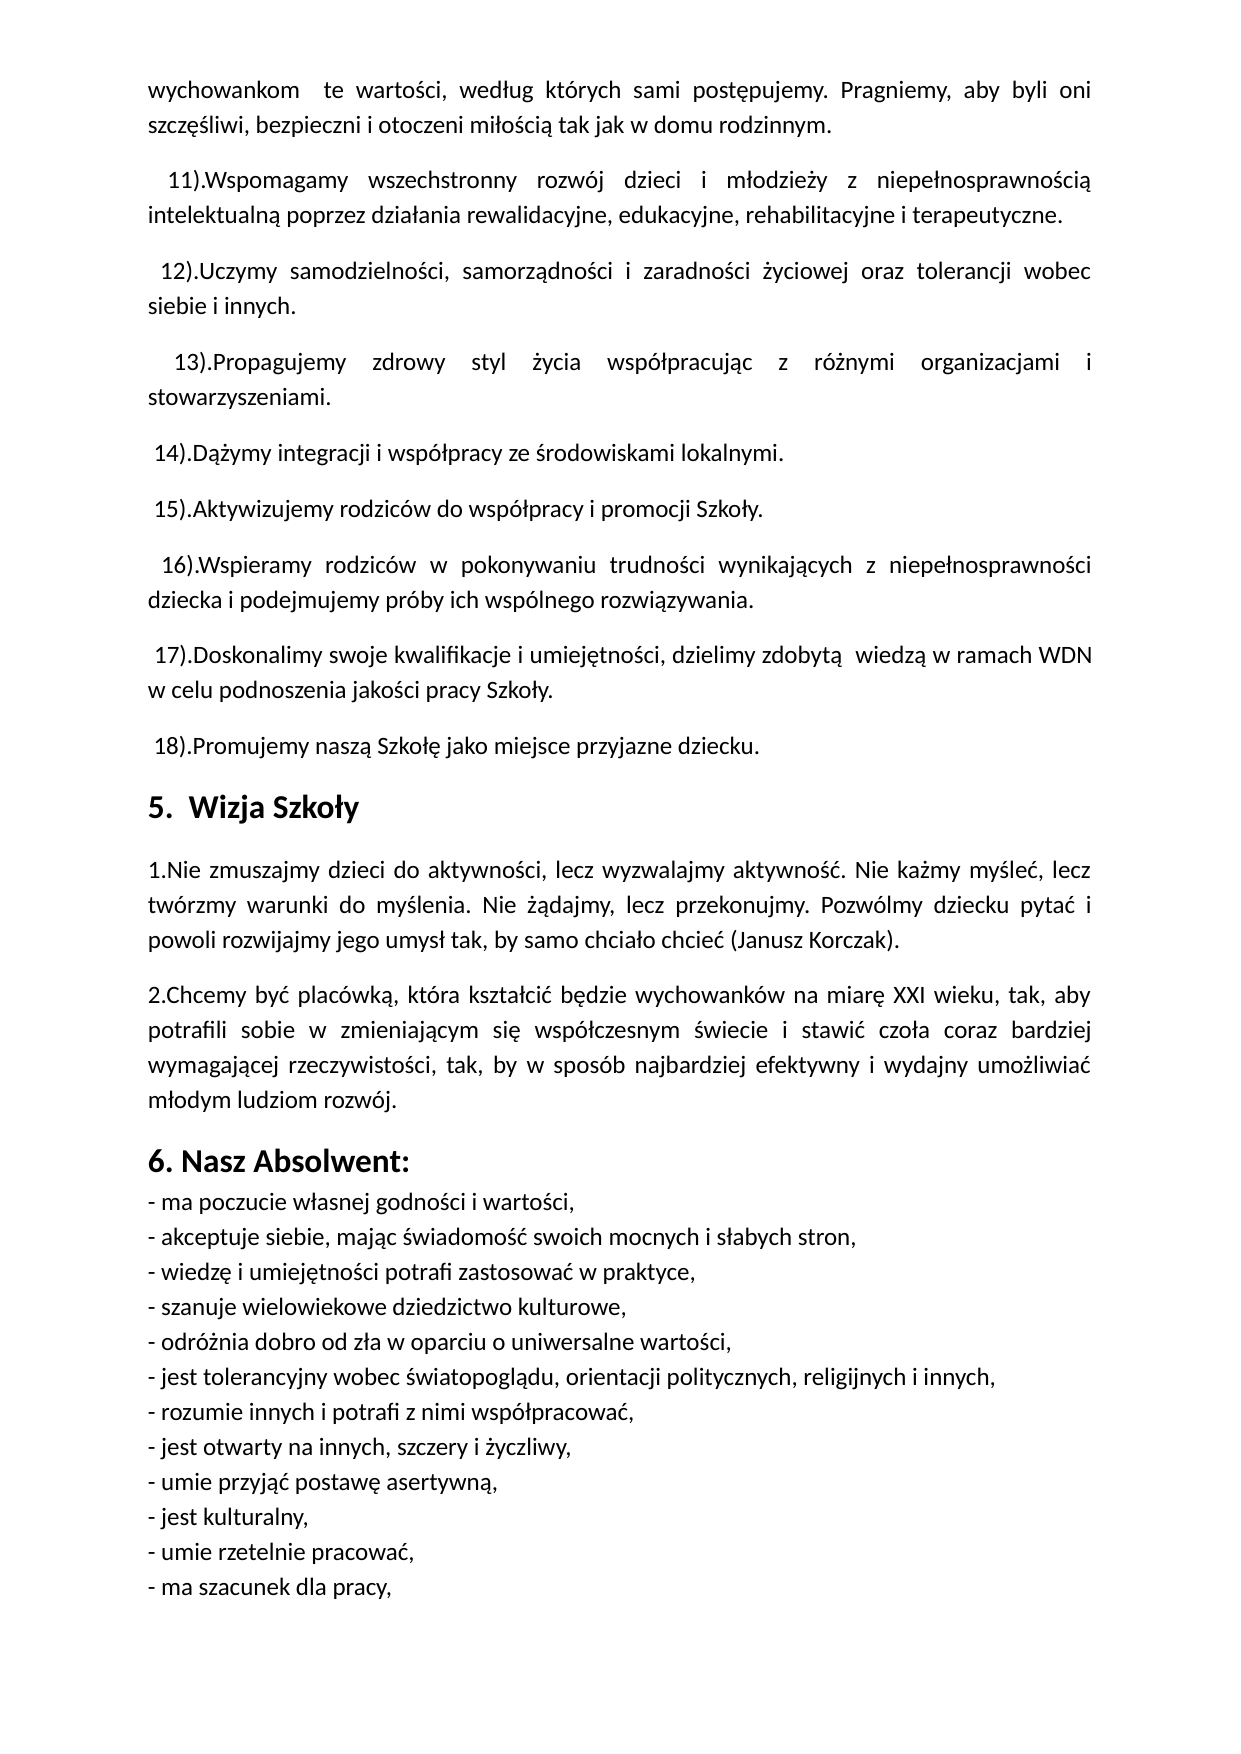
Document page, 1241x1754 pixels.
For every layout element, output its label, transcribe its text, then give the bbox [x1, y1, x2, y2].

text 11).Wspomagamy wszechstronny rozwój dzieci i młodzieży z niepełnosprawnością intelektualną poprzez działania rewalidacyjne, edukacyjne, rehabilitacyjne i terapeutyczne. [148, 164, 1093, 230]
text 18).Promujemy naszą Szkołę jako miejsce przyjazne dziecku. [148, 730, 1093, 761]
text 17).Doskonalimy swoje kwalifikacje i umiejętności, dzielimy zdobytą wiedzą w ramach WDN w celu podnoszenia jakości pracy Szkoły. [148, 639, 1093, 705]
text 6. Nasz Absolwent: - ma poczucie własnej godności i wartości, - akceptuje siebie, mając świadomość swoich mocnych i słabych stron, - wiedzę i umiejętności potrafi zastosować w praktyce, - szanuje wielowiekowe dziedzictwo kulturowe, - odróżnia dobro od zła w oparciu o uniwersalne wartości, - jest tolerancyjny wobec światopoglądu, orientacji politycznych, religijnych i innych, - rozumie innych i potrafi z nimi współpracować, - jest otwarty na innych, szczery i życzliwy, - umie przyjąć postawę asertywną, - jest kulturalny, - umie rzetelnie pracować, - ma szacunek dla pracy, [148, 1141, 1093, 1601]
text 16).Wspieramy rodziców w pokonywaniu trudności wynikających z niepełnosprawności dziecka i podejmujemy próby ich wspólnego rozwiązywania. [148, 549, 1093, 614]
text 1.Nie zmuszajmy dzieci do aktywności, lecz wyzwalajmy aktywność. Nie każmy myśleć, lecz twórzmy warunki do myślenia. Nie żądajmy, lecz przekonujmy. Pozwólmy dziecku pytać i powoli rozwijajmy jego umysł tak, by samo chciało chcieć (Janusz Korczak). [148, 854, 1093, 954]
text wychowankom te wartości, według których sami postępujemy. Pragniemy, aby byli oni szczęśliwi, bezpieczni i otoczeni miłością tak jak w domu rodzinnym. [148, 74, 1093, 139]
text 13).Propagujemy zdrowy styl życia współpracując z różnymi organizacjami i stowarzyszeniami. [148, 346, 1093, 412]
text 2.Chcemy być placówką, która kształcić będzie wychowanków na miarę XXI wieku, tak, aby potrafili sobie w zmieniającym się współczesnym świecie i stawić czoła coraz bardziej wymagającej rzeczywistości, tak, by w sposób najbardziej efektywny i wydajny umożliwiać młodym ludziom rozwój. [148, 980, 1093, 1115]
text 5. Wizja Szkoły [148, 786, 1093, 827]
text 12).Uczymy samodzielności, samorządności i zaradności życiowej oraz tolerancji wobec siebie i innych. [148, 255, 1093, 321]
text 14).Dążymy integracji i współpracy ze środowiskami lokalnymi. [148, 437, 1093, 468]
text 15).Aktywizujemy rodziców do współpracy i promocji Szkoły. [148, 493, 1093, 523]
